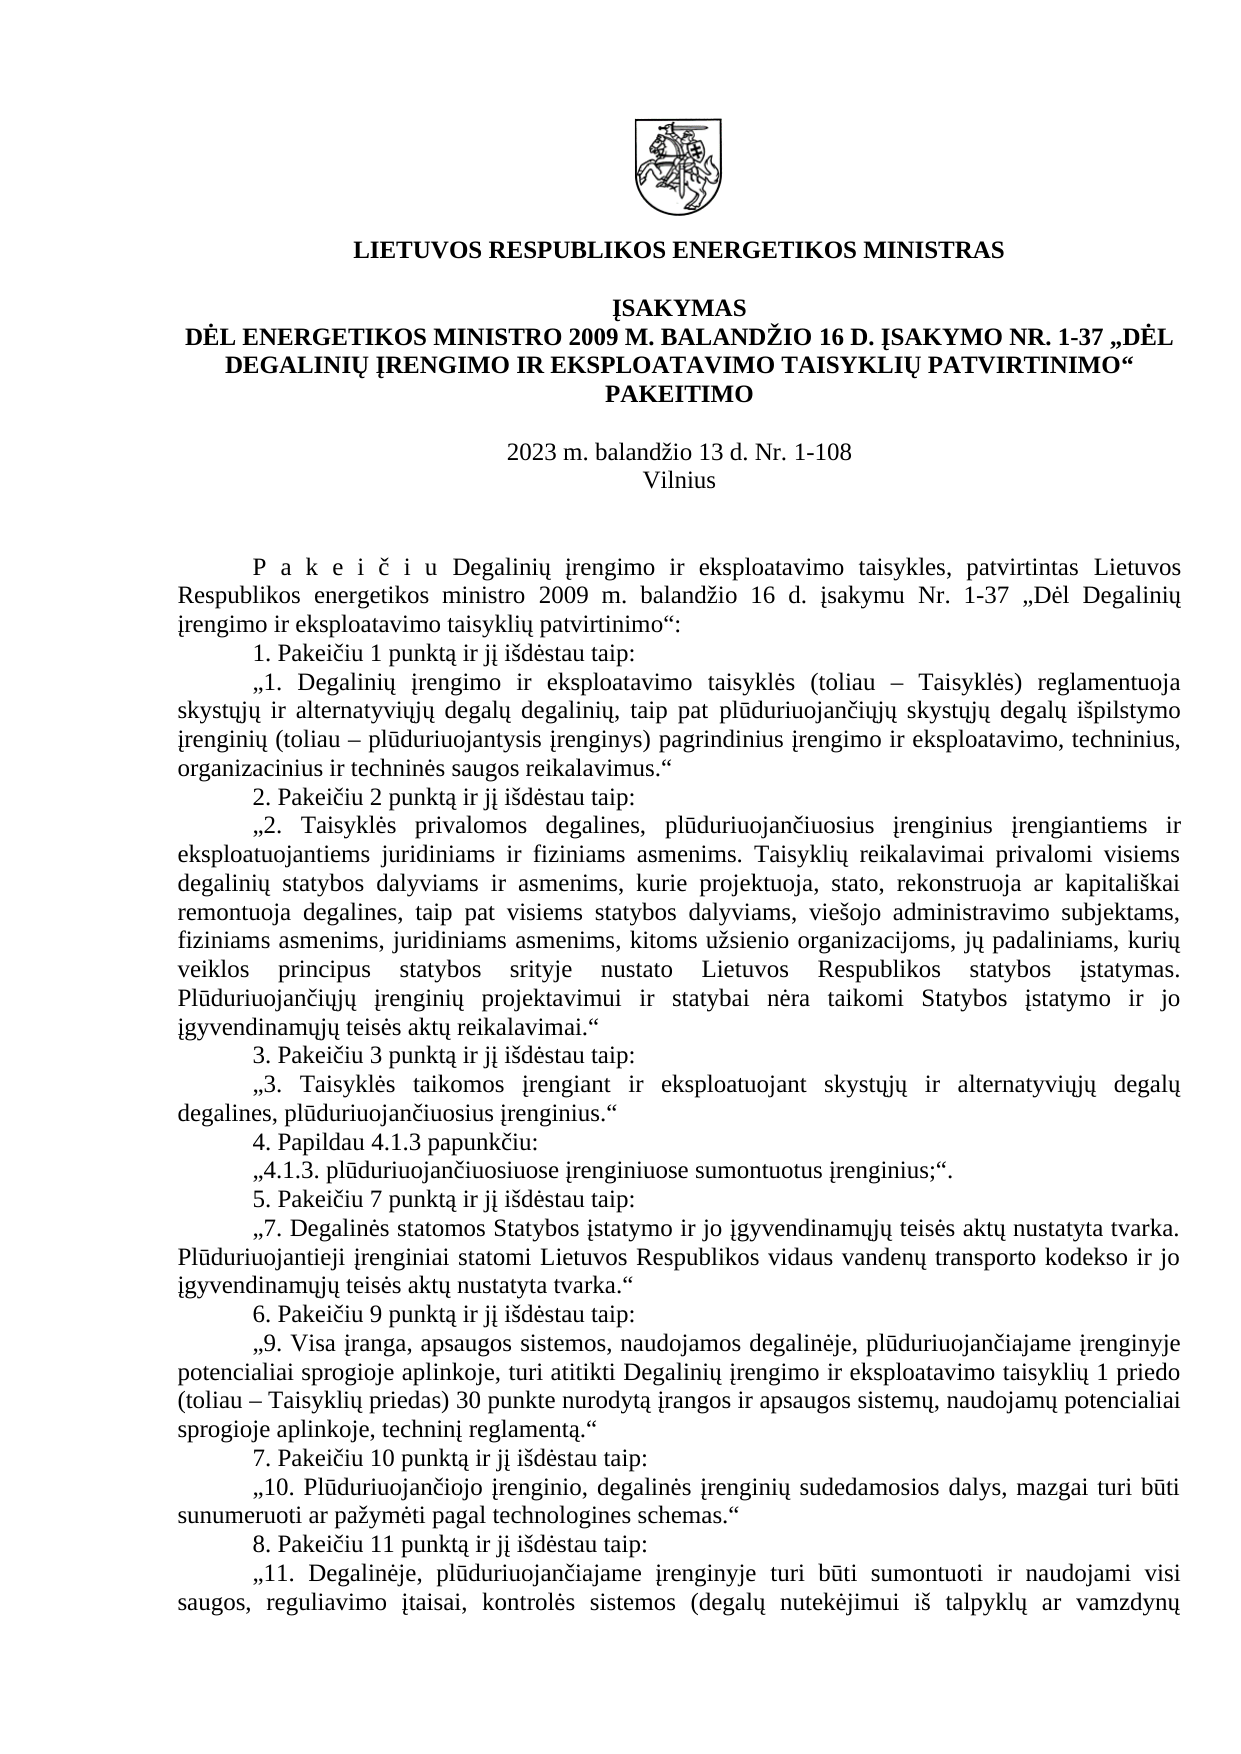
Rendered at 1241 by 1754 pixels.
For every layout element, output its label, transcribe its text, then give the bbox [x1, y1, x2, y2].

text 6. Pakeičiu 9 punktą ir jį išdėstau taip: [177, 1299, 1181, 1328]
text 4. Papildau 4.1.3 papunkčiu: [177, 1127, 1181, 1155]
text 8. Pakeičiu 11 punktą ir jį išdėstau taip: [177, 1529, 1181, 1558]
text įsakymas [177, 293, 1181, 322]
text 3. Pakeičiu 3 punktą ir jį išdėstau taip: [177, 1040, 1181, 1069]
text P a k e i č i u Degalinių įrengimo ir eksploatavimo taisykles, patvirtintas Lietuvos Respublikos energetikos ministro 2009 m. balandžio 16 d. įsakymu Nr. 1-37 „Dėl Degalinių įrengimo ir eksploatavimo taisyklių patvirtinimo“: [177, 552, 1181, 638]
text „10. Plūduriuojančiojo įrenginio, degalinės įrenginių sudedamosios dalys, mazgai turi būti sunumeruoti ar pažymėti pagal technologines schemas.“ [177, 1472, 1181, 1529]
text 1. Pakeičiu 1 punktą ir jį išdėstau taip: [177, 638, 1181, 667]
text Vilnius [177, 465, 1181, 494]
text „3. Taisyklės taikomos įrengiant ir eksploatuojant skystųjų ir alternatyviųjų degalų degalines, plūduriuojančiuosius įrenginius.“ [177, 1069, 1181, 1127]
text LIETUVOS RESPUBLIKOS ENERGETIKOS MINISTRAS [177, 235, 1181, 264]
text „4.1.3. plūduriuojančiuosiuose įrenginiuose sumontuotus įrenginius;“. [177, 1155, 1181, 1184]
text DĖL energetikos ministro 2009 m. balandžio 16 d. įsakymo nr. 1-37 „DĖL DEGALINIŲ ĮRENGIMO IR EKSPLOATAVIMO taisyklių patvirtinimo“ pakeitimo [177, 322, 1181, 408]
text „9. Visa įranga, apsaugos sistemos, naudojamos degalinėje, plūduriuojančiajame įrenginyje potencialiai sprogioje aplinkoje, turi atitikti Degalinių įrengimo ir eksploatavimo taisyklių 1 priedo (toliau – Taisyklių priedas) 30 punkte nurodytą įrangos ir apsaugos sistemų, naudojamų potencialiai sprogioje aplinkoje, techninį reglamentą.“ [177, 1328, 1181, 1443]
text „11. Degalinėje, plūduriuojančiajame įrenginyje turi būti sumontuoti ir naudojami visi saugos, reguliavimo įtaisai, kontrolės sistemos (degalų nutekėjimui iš talpyklų ar vamzdynų [177, 1558, 1181, 1615]
text 2. Pakeičiu 2 punktą ir jį išdėstau taip: [177, 782, 1181, 810]
text „1. Degalinių įrengimo ir eksploatavimo taisyklės (toliau – Taisyklės) reglamentuoja skystųjų ir alternatyviųjų degalų degalinių, taip pat plūduriuojančiųjų skystųjų degalų išpilstymo įrenginių (toliau – plūduriuojantysis įrenginys) pagrindinius įrengimo ir eksploatavimo, techninius, organizacinius ir techninės saugos reikalavimus.“ [177, 667, 1181, 782]
text 2023 m. balandžio 13 d. Nr. 1-108 [177, 437, 1181, 465]
text „2. Taisyklės privalomos degalines, plūduriuojančiuosius įrenginius įrengiantiems ir eksploatuojantiems juridiniams ir fiziniams asmenims. Taisyklių reikalavimai privalomi visiems degalinių statybos dalyviams ir asmenims, kurie projektuoja, stato, rekonstruoja ar kapitališkai remontuoja degalines, taip pat visiems statybos dalyviams, viešojo administravimo subjektams, fiziniams asmenims, juridiniams asmenims, kitoms užsienio organizacijoms, jų padaliniams, kurių veiklos principus statybos srityje nustato Lietuvos Respublikos statybos įstatymas. Plūduriuojančiųjų įrenginių projektavimui ir statybai nėra taikomi Statybos įstatymo ir jo įgyvendinamųjų teisės aktų reikalavimai.“ [177, 810, 1181, 1040]
text 7. Pakeičiu 10 punktą ir jį išdėstau taip: [177, 1443, 1181, 1472]
text 5. Pakeičiu 7 punktą ir jį išdėstau taip: [177, 1184, 1181, 1213]
text „7. Degalinės statomos Statybos įstatymo ir jo įgyvendinamųjų teisės aktų nustatyta tvarka. Plūduriuojantieji įrenginiai statomi Lietuvos Respublikos vidaus vandenų transporto kodekso ir jo įgyvendinamųjų teisės aktų nustatyta tvarka.“ [177, 1213, 1181, 1299]
